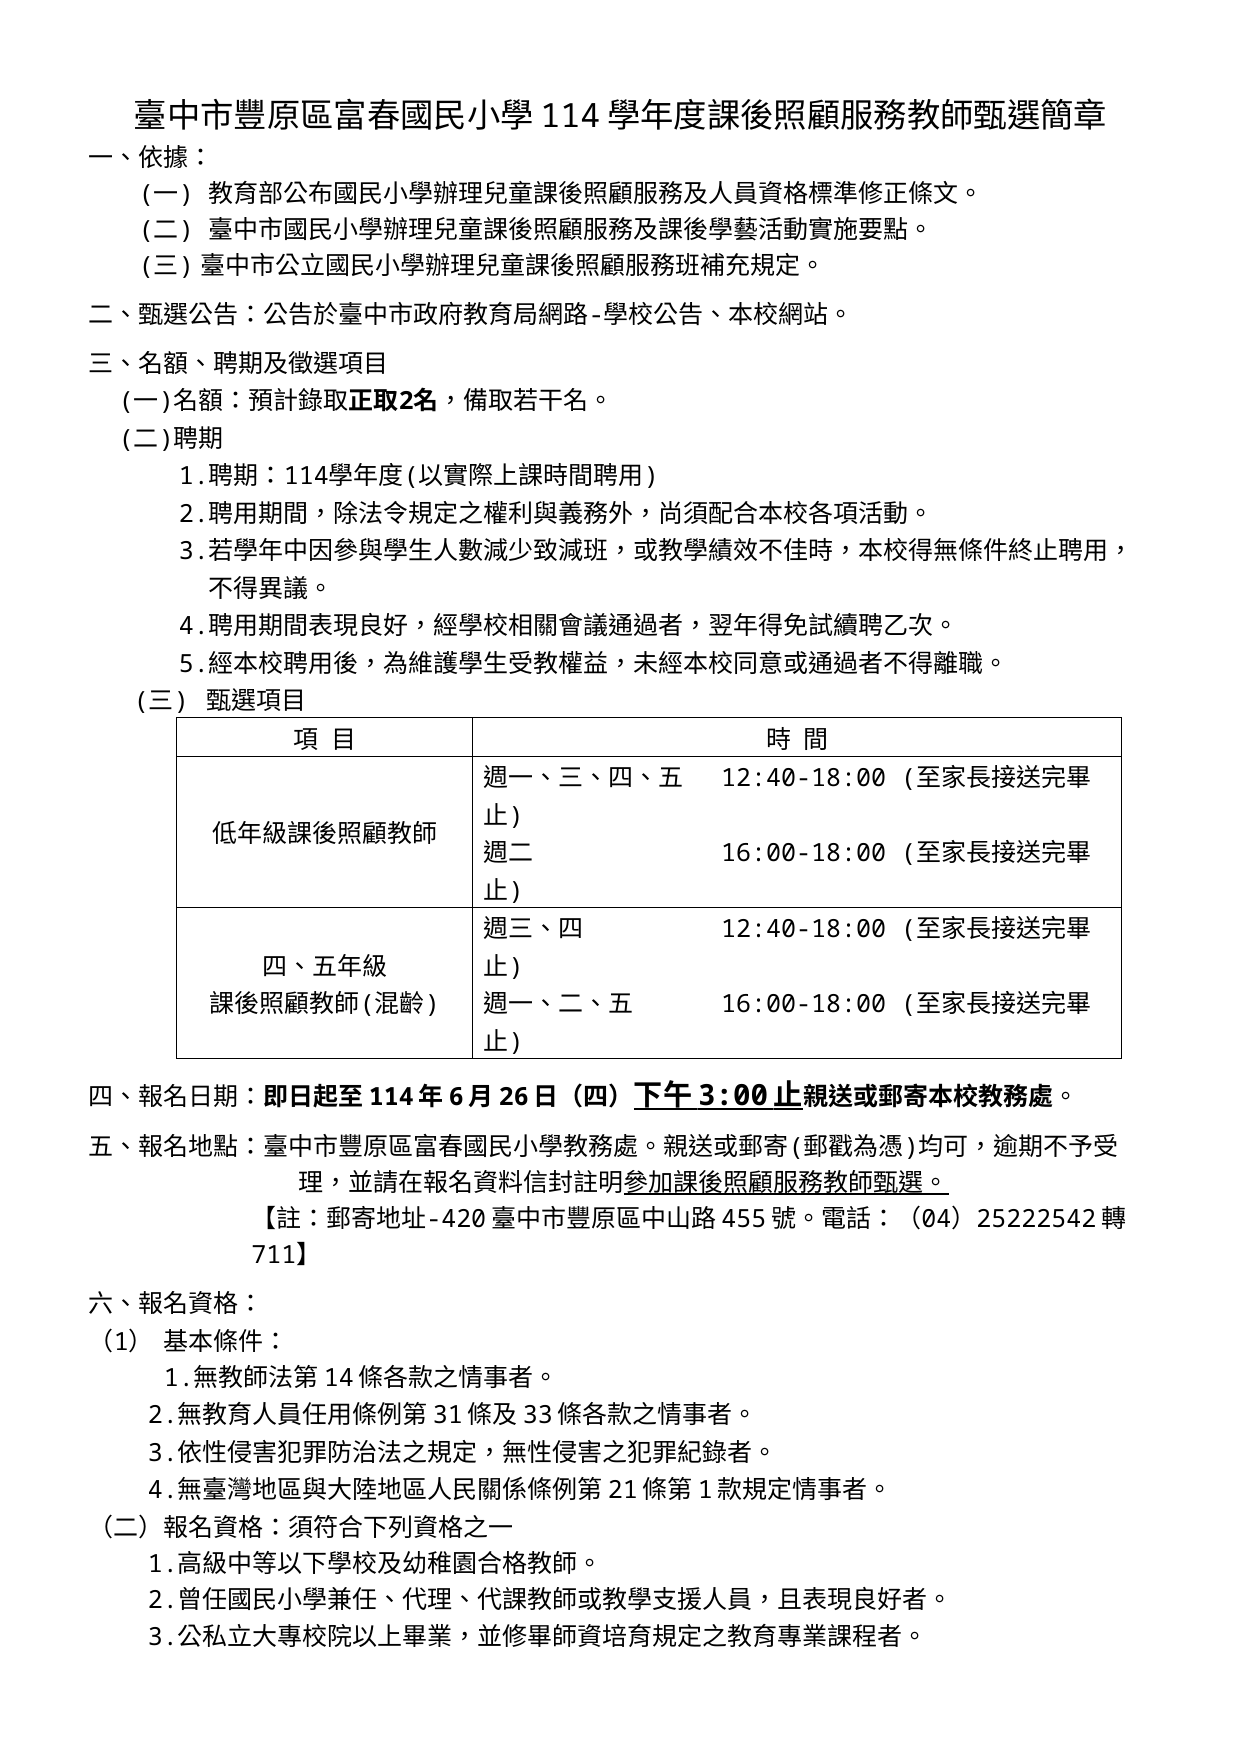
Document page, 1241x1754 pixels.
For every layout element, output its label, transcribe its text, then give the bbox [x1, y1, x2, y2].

table_header 時 間 [473, 718, 1121, 756]
table_cell 低年級課後照顧教師 [177, 757, 472, 907]
text 六、報名資格： [89, 1284, 1152, 1320]
text 3.公私立大專校院以上畢業，並修畢師資培育規定之教育專業課程者。 [148, 1616, 1152, 1652]
text 臺中市豐原區富春國民小學114學年度課後照顧服務教師甄選簡章 [89, 89, 1152, 137]
table_cell 週一、三、四、五 12:40-18:00 (至家長接送完畢止) 週二 16:00-18:00 (至家長接送完畢止) [473, 757, 1121, 907]
table_cell 四、五年級 課後照顧教師(混齡) [177, 908, 472, 1058]
text 不得異議。 [89, 567, 1152, 604]
text 2.無教育人員任用條例第31條及33條各款之情事者。 [89, 1394, 1152, 1431]
text (一)名額：預計錄取正取2名，備取若干名。 [89, 379, 1152, 417]
text 4.聘用期間表現良好，經學校相關會議通過者，翌年得免試續聘乙次。 [89, 604, 1152, 642]
text 1.無教師法第14條各款之情事者。 [89, 1357, 1152, 1394]
text 理，並請在報名資料信封註明參加課後照顧服務教師甄選。 【註：郵寄地址-420臺中市豐原區中山路455號。電話：（04）25222542轉711】 [89, 1162, 1152, 1271]
text (一) 教育部公布國民小學辦理兒童課後照顧服務及人員資格標準修正條文。 [139, 173, 1152, 209]
text (三) 臺中市公立國民小學辦理兒童課後照顧服務班補充規定。 [139, 246, 1152, 282]
table_header 項 目 [177, 718, 472, 756]
text 4.無臺灣地區與大陸地區人民關係條例第21條第1款規定情事者。 [89, 1469, 1152, 1506]
list 基本條件： [89, 1320, 1152, 1357]
text 四、報名日期：即日起至114年6月26日（四）下午3:00止親送或郵寄本校教務處。 [89, 1071, 1152, 1114]
text (二)聘期 [89, 417, 1152, 454]
text 一、依據： [89, 137, 1152, 173]
text 五、報名地點：臺中市豐原區富春國民小學教務處。親送或郵寄(郵戳為憑)均可，逾期不予受 [89, 1126, 1152, 1162]
text (三) 甄選項目 [89, 679, 1152, 717]
text 3.依性侵害犯罪防治法之規定，無性侵害之犯罪紀錄者。 [89, 1431, 1152, 1469]
text 3.若學年中因參與學生人數減少致減班，或教學績效不佳時，本校得無條件終止聘用， [89, 529, 1152, 567]
text 二、甄選公告：公告於臺中市政府教育局網路-學校公告、本校網站。 [89, 294, 1152, 331]
text 三、名額、聘期及徵選項目 [89, 342, 1152, 379]
text 1.高級中等以下學校及幼稚園合格教師。 [148, 1544, 1152, 1580]
text (二) 臺中市國民小學辦理兒童課後照顧服務及課後學藝活動實施要點。 [139, 209, 1152, 246]
table_cell 週三、四 12:40-18:00 (至家長接送完畢止) 週一、二、五 16:00-18:00 (至家長接送完畢止) [473, 908, 1121, 1058]
text （二）報名資格：須符合下列資格之一 [89, 1506, 1152, 1544]
text 5.經本校聘用後，為維護學生受教權益，未經本校同意或通過者不得離職。 [89, 642, 1152, 679]
text 2.曾任國民小學兼任、代理、代課教師或教學支援人員，且表現良好者。 [148, 1580, 1152, 1616]
text 2.聘用期間，除法令規定之權利與義務外，尚須配合本校各項活動。 [89, 492, 1152, 529]
text 1.聘期：114學年度(以實際上課時間聘用) [89, 454, 1152, 492]
